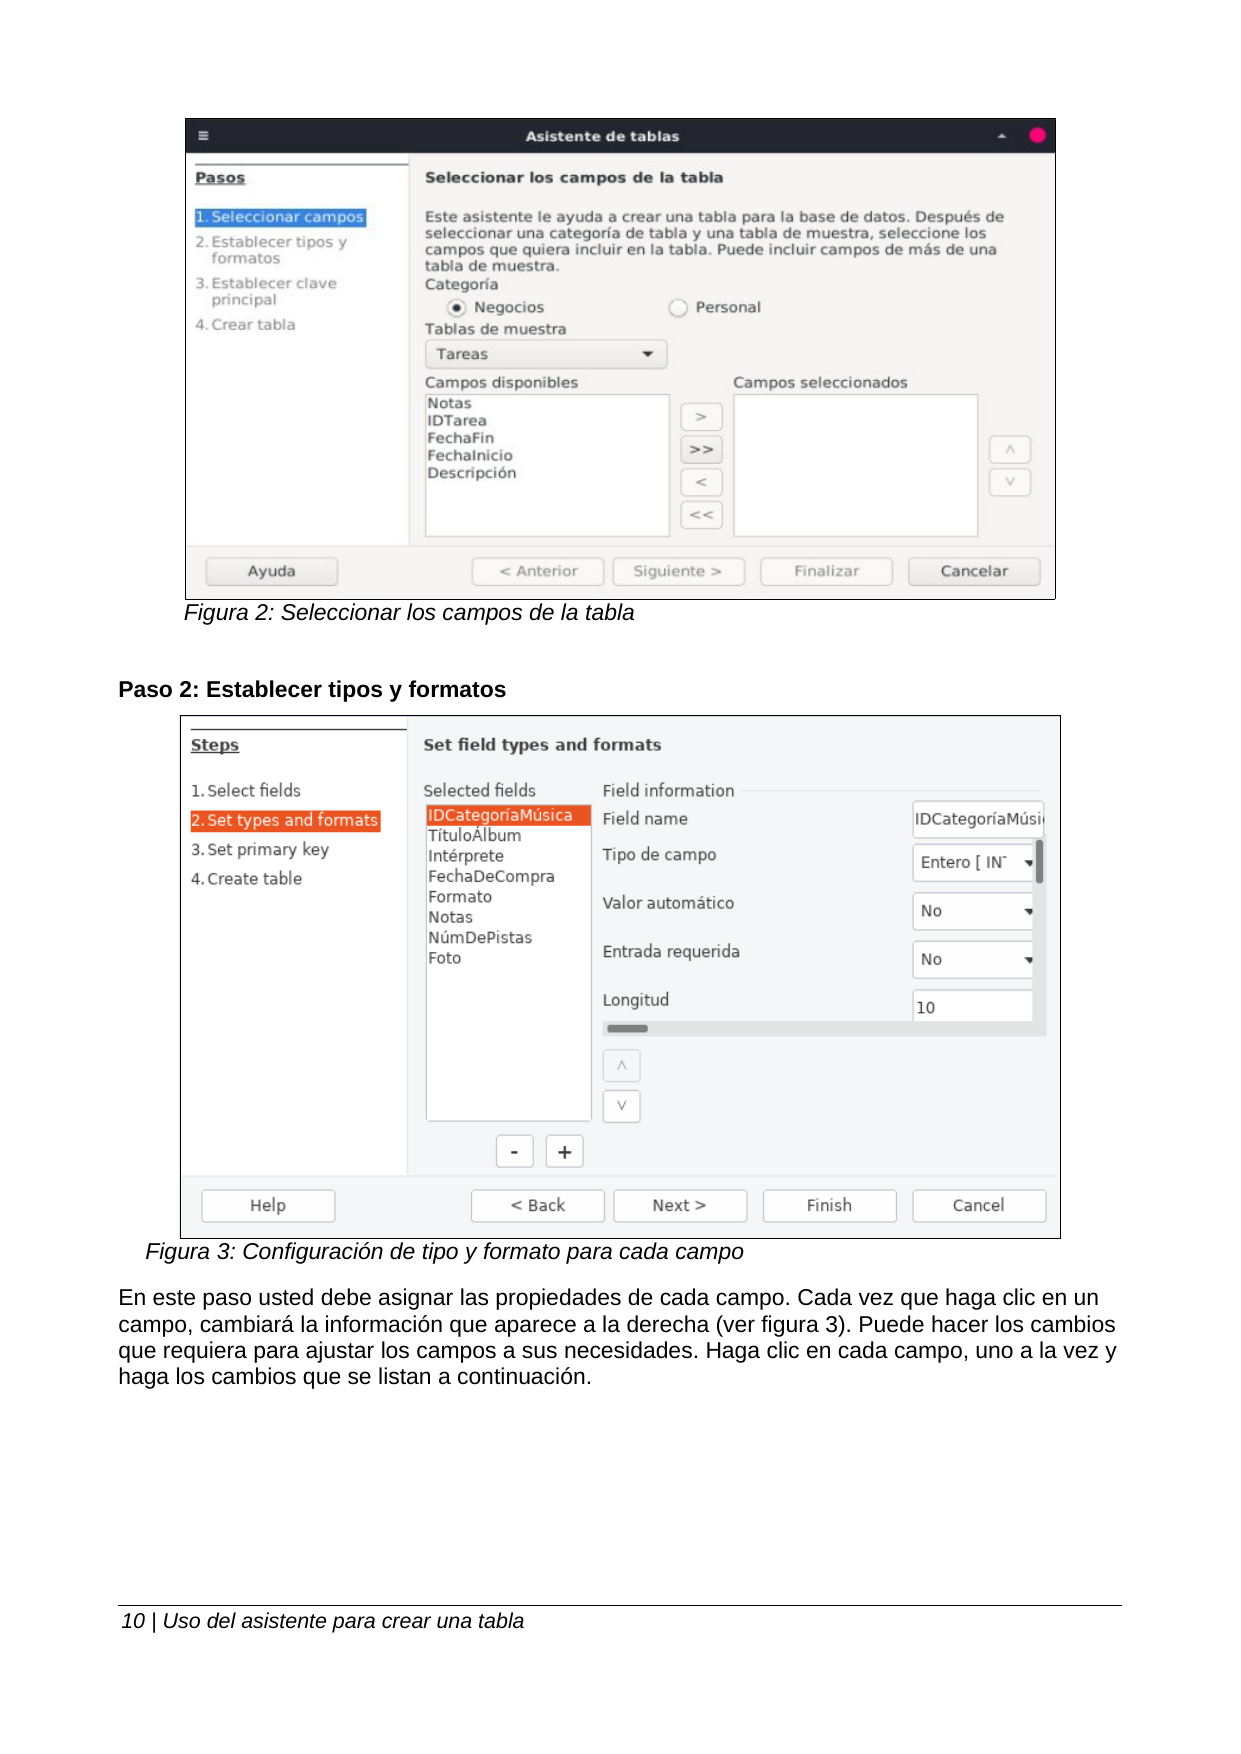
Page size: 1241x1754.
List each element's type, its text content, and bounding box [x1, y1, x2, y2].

text Figura 3: Configuración de tipo y formato para cada campo [145, 715, 1095, 1264]
picture [181, 716, 1060, 1238]
text En este paso usted debe asignar las propiedades de cada campo. Cada vez que haga clic en un campo, cambiará la información que aparece a la derecha (ver figura 3). Puede hacer los cambios que requiera para ajustar los campos a sus necesidades. Haga clic en cada campo, uno a la vez y haga los cambios que se listan a continuación. [118, 1284, 1122, 1390]
text Figura 2: Seleccionar los campos de la tabla [184, 118, 1057, 625]
text Paso 2: Establecer tipos y formatos [118, 676, 1122, 703]
